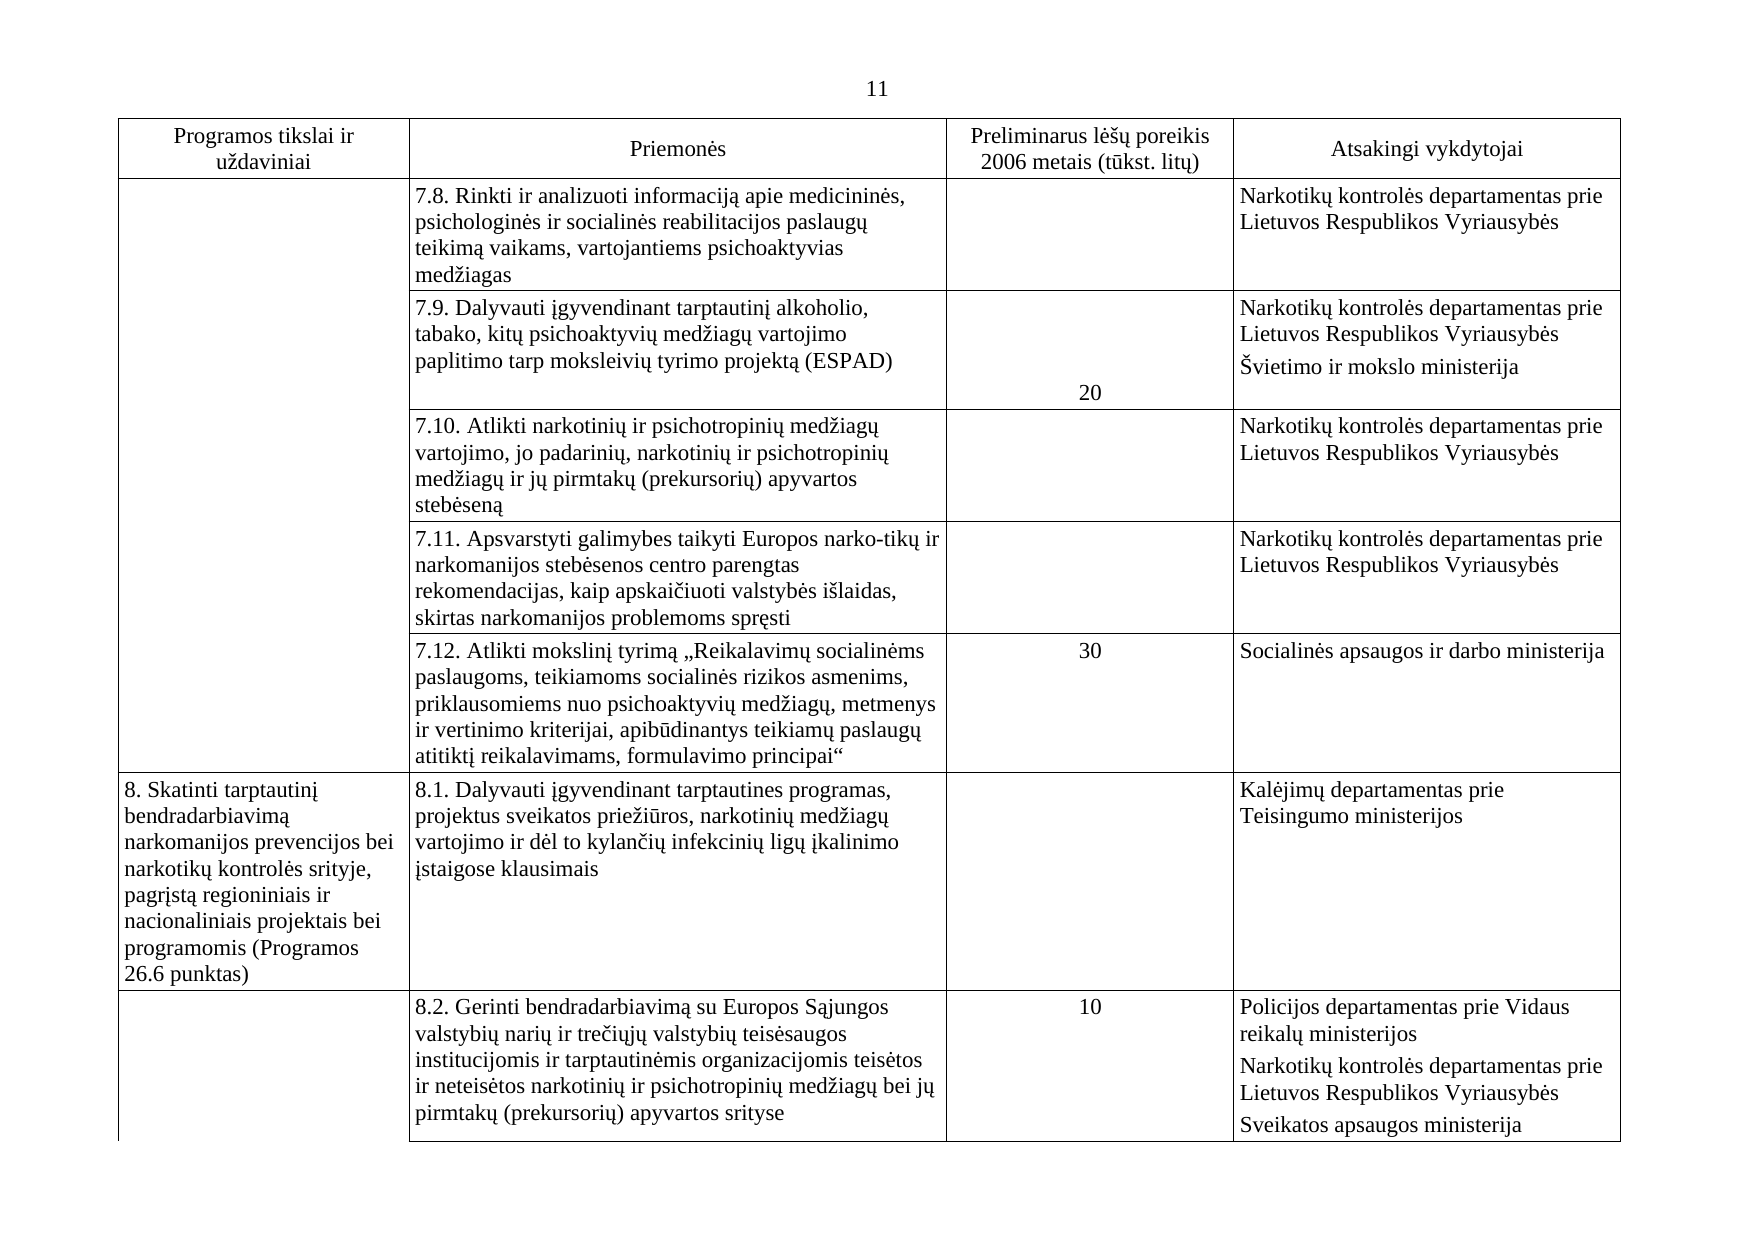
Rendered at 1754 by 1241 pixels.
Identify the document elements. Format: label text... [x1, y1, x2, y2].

table_cell [119, 179, 409, 290]
table_cell 7.11. Apsvarstyti galimybes taikyti Europos narko-tikų ir narkomanijos stebėsenos centro parengtas rekomendacijas, kaip apskaičiuoti valstybės išlaidas, skirtas narkomanijos problemoms spręsti [410, 522, 946, 633]
table_cell [119, 409, 409, 521]
table_cell [947, 410, 1233, 521]
table_cell 7.12. Atlikti mokslinį tyrimą „Reikalavimų socialinėms paslaugoms, teikiamoms socialinės rizikos asmenims, priklausomiems nuo psichoaktyvių medžiagų, metmenys ir vertinimo kriterijai, apibūdinantys teikiamų paslaugų atitiktį reikalavimams, formulavimo principai“ [410, 634, 946, 772]
table_header Priemonės [410, 119, 946, 178]
table_cell 10 [947, 991, 1233, 1141]
table_cell 8.1. Dalyvauti įgyvendinant tarptautines programas, projektus sveikatos priežiūros, narkotinių medžiagų vartojimo ir dėl to kylančių infekcinių ligų įkalinimo įstaigose klausimais [410, 773, 946, 989]
table_cell 7.10. Atlikti narkotinių ir psichotropinių medžiagų vartojimo, jo padarinių, narkotinių ir psichotropinių medžiagų ir jų pirmtakų (prekursorių) apyvartos stebėseną [410, 410, 946, 521]
table_cell 7.9. Dalyvauti įgyvendinant tarptautinį alkoholio, tabako, kitų psichoaktyvių medžiagų vartojimo paplitimo tarp moksleivių tyrimo projektą (ESPAD) [410, 291, 946, 408]
table_cell Socialinės apsaugos ir darbo ministerija [1234, 634, 1620, 772]
table_cell Narkotikų kontrolės departamentas prie Lietuvos Respublikos Vyriausybės [1234, 179, 1620, 290]
table_header Atsakingi vykdytojai [1234, 119, 1620, 178]
table_cell Policijos departamentas prie Vidaus reikalų ministerijos Narkotikų kontrolės departamentas prie Lietuvos Respublikos Vyriausybės Sveikatos apsaugos ministerija [1234, 991, 1620, 1141]
table_cell Narkotikų kontrolės departamentas prie Lietuvos Respublikos Vyriausybės [1234, 410, 1620, 521]
table_cell Narkotikų kontrolės departamentas prie Lietuvos Respublikos Vyriausybės Švietimo ir mokslo ministerija [1234, 291, 1620, 408]
table_cell 7.8. Rinkti ir analizuoti informaciją apie medicininės, psichologinės ir socialinės reabilitacijos paslaugų teikimą vaikams, vartojantiems psichoaktyvias medžiagas [410, 179, 946, 290]
table_cell [947, 773, 1233, 989]
table_cell 20 [947, 291, 1233, 408]
table_cell [119, 991, 409, 1141]
table_cell [119, 633, 409, 772]
table_header Preliminarus lėšų poreikis 2006 metais (tūkst. litų) [947, 119, 1233, 178]
table_cell [119, 521, 409, 633]
table_cell [947, 522, 1233, 633]
table_header Programos tikslai ir uždaviniai [119, 119, 409, 178]
table_cell 8.2. Gerinti bendradarbiavimą su Europos Sąjungos valstybių narių ir trečiųjų valstybių teisėsaugos institucijomis ir tarptautinėmis organizacijomis teisėtos ir neteisėtos narkotinių ir psichotropinių medžiagų bei jų pirmtakų (prekursorių) apyvartos srityse [410, 991, 946, 1141]
table_cell 30 [947, 634, 1233, 772]
table_cell Kalėjimų departamentas prie Teisingumo ministerijos [1234, 773, 1620, 989]
table_cell [947, 179, 1233, 290]
table_cell [119, 290, 409, 408]
table_cell Narkotikų kontrolės departamentas prie Lietuvos Respublikos Vyriausybės [1234, 522, 1620, 633]
table_cell 8. Skatinti tarptautinį bendradarbiavimą narkomanijos prevencijos bei narkotikų kontrolės srityje, pagrįstą regioniniais ir nacionaliniais projektais bei programomis (Programos 26.6 punktas) [119, 773, 409, 989]
